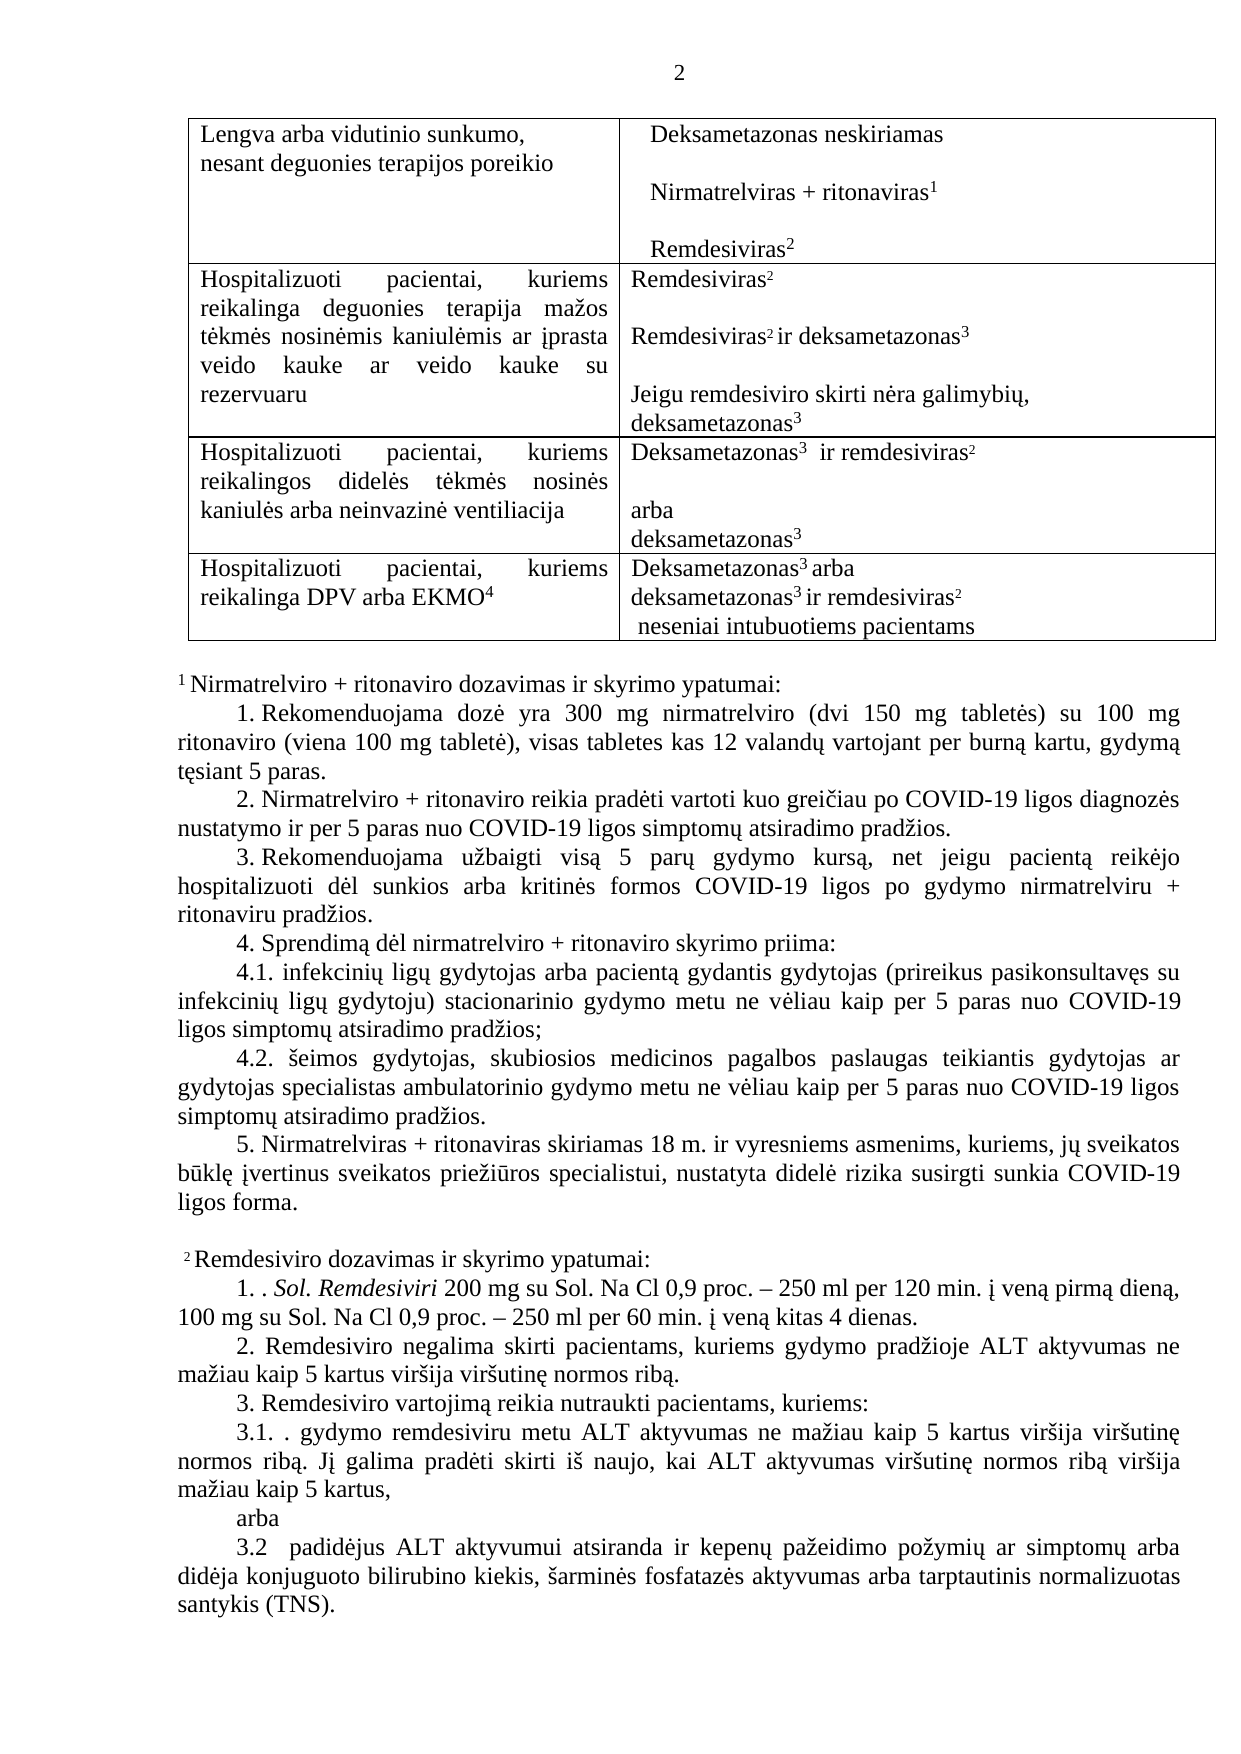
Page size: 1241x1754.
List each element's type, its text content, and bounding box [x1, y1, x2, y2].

text 4.1. infekcinių ligų gydytojas arba pacientą gydantis gydytojas (prireikus pasikonsultavęs su infekcinių ligų gydytoju) stacionarinio gydymo metu ne vėliau kaip per 5 paras nuo COVID-19 ligos simptomų atsiradimo pradžios; [177, 957, 1181, 1043]
table_cell Hospitalizuoti pacientai, kuriems reikalinga DPV arba EKMO4 [189, 554, 619, 640]
table_cell Deksametazonas3 arba deksametazonas3 ir remdesiviras2 neseniai intubuotiems pacientams [620, 554, 1215, 640]
text 4. Sprendimą dėl nirmatrelviro + ritonaviro skyrimo priima: [177, 928, 1181, 957]
table_cell Lengva arba vidutinio sunkumo, nesant deguonies terapijos poreikio [189, 119, 619, 263]
text arba [177, 1503, 1181, 1532]
table_cell Hospitalizuoti pacientai, kuriems reikalingos didelės tėkmės nosinės kaniulės arba neinvazinė ventiliacija [189, 438, 619, 552]
table_cell Deksametazonas neskiriamas Nirmatrelviras + ritonaviras1 Remdesiviras2 [620, 119, 1215, 263]
table_cell Hospitalizuoti pacientai, kuriems reikalinga deguonies terapija mažos tėkmės nosinėmis kaniulėmis ar įprasta veido kauke ar veido kauke su rezervuaru [189, 264, 619, 436]
text 3.2 padidėjus ALT aktyvumui atsiranda ir kepenų pažeidimo požymių ar simptomų arba didėja konjuguoto bilirubino kiekis, šarminės fosfatazės aktyvumas arba tarptautinis normalizuotas santykis (TNS). [177, 1532, 1181, 1618]
table_cell Remdesiviras2 Remdesiviras2 ir deksametazonas3 Jeigu remdesiviro skirti nėra galimybių, deksametazonas3 [620, 264, 1215, 436]
text 1. Rekomenduojama dozė yra 300 mg nirmatrelviro (dvi 150 mg tabletės) su 100 mg ritonaviro (viena 100 mg tabletė), visas tabletes kas 12 valandų vartojant per burną kartu, gydymą tęsiant 5 paras. [177, 698, 1181, 784]
text 2 Remdesiviro dozavimas ir skyrimo ypatumai: [177, 1244, 1181, 1273]
text 4.2. šeimos gydytojas, skubiosios medicinos pagalbos paslaugas teikiantis gydytojas ar gydytojas specialistas ambulatorinio gydymo metu ne vėliau kaip per 5 paras nuo COVID-19 ligos simptomų atsiradimo pradžios. [177, 1043, 1181, 1129]
text 1 Nirmatrelviro + ritonaviro dozavimas ir skyrimo ypatumai: [177, 669, 1181, 698]
text 1. . Sol. Remdesiviri 200 mg su Sol. Na Cl 0,9 proc. – 250 ml per 120 min. į veną pirmą dieną, 100 mg su Sol. Na Cl 0,9 proc. – 250 ml per 60 min. į veną kitas 4 dienas. [177, 1273, 1181, 1331]
text 3. Rekomenduojama užbaigti visą 5 parų gydymo kursą, net jeigu pacientą reikėjo hospitalizuoti dėl sunkios arba kritinės formos COVID-19 ligos po gydymo nirmatrelviru + ritonaviru pradžios. [177, 842, 1181, 928]
text 5. Nirmatrelviras + ritonaviras skiriamas 18 m. ir vyresniems asmenims, kuriems, jų sveikatos būklę įvertinus sveikatos priežiūros specialistui, nustatyta didelė rizika susirgti sunkia COVID-19 ligos forma. [177, 1129, 1181, 1216]
table_cell Deksametazonas3 ir remdesiviras2 arba deksametazonas3 [620, 438, 1215, 552]
text 2. Remdesiviro negalima skirti pacientams, kuriems gydymo pradžioje ALT aktyvumas ne mažiau kaip 5 kartus viršija viršutinę normos ribą. [177, 1331, 1181, 1388]
text 3. Remdesiviro vartojimą reikia nutraukti pacientams, kuriems: [177, 1388, 1181, 1417]
text 3.1. . gydymo remdesiviru metu ALT aktyvumas ne mažiau kaip 5 kartus viršija viršutinę normos ribą. Jį galima pradėti skirti iš naujo, kai ALT aktyvumas viršutinę normos ribą viršija mažiau kaip 5 kartus, [177, 1417, 1181, 1503]
text 2. Nirmatrelviro + ritonaviro reikia pradėti vartoti kuo greičiau po COVID-19 ligos diagnozės nustatymo ir per 5 paras nuo COVID-19 ligos simptomų atsiradimo pradžios. [177, 784, 1181, 842]
